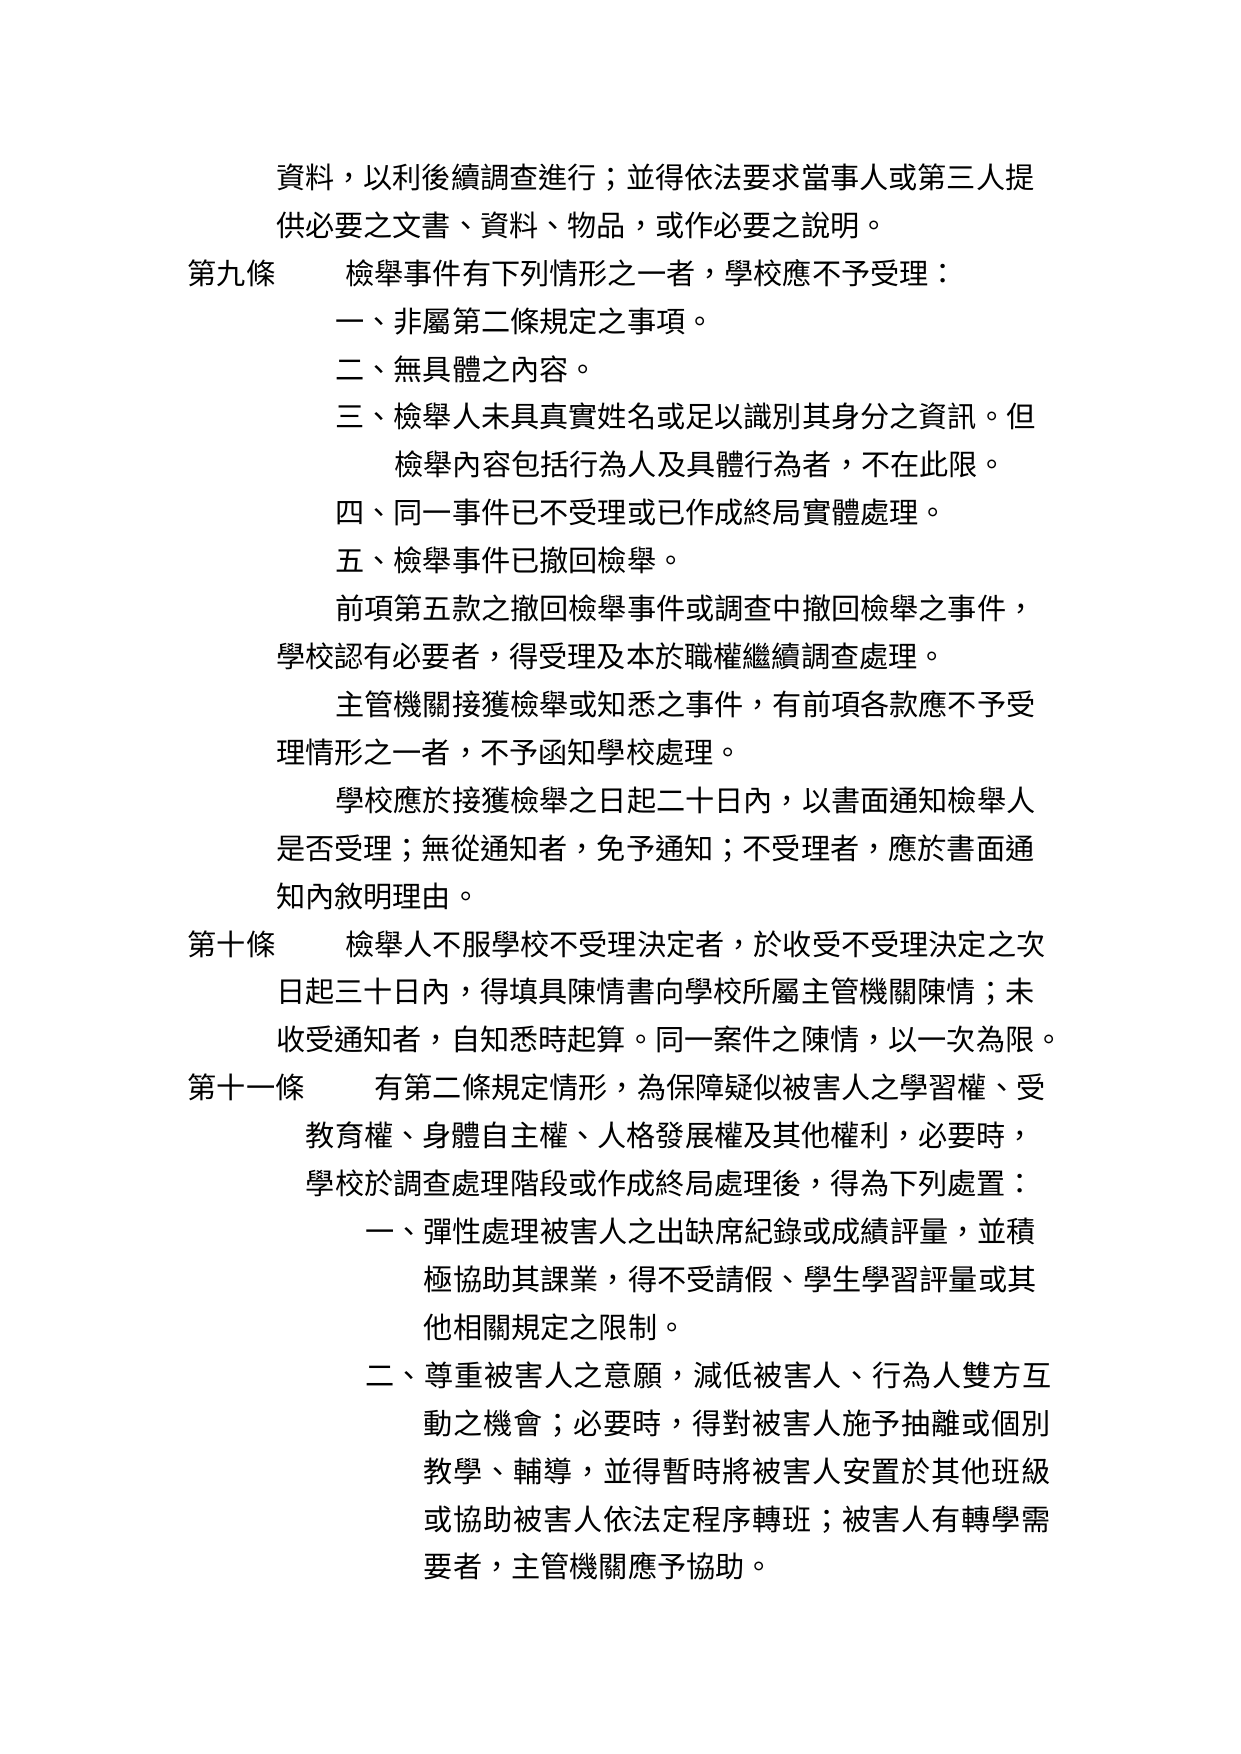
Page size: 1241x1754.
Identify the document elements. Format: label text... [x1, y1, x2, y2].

text 第八條 學校接獲檢舉或知悉教師疑似涉及第二條第四款、第五款規定情形後，應即先行保全或初步調查與事件有關之證據、資料，以利後續調查進行；並得依法要求當事人或第三人提供必要之文書、資料、物品，或作必要之說明。 [187, 150, 1053, 246]
text 學校應於接獲檢舉之日起二十日內，以書面通知檢舉人是否受理；無從通知者，免予通知；不受理者，應於書面通知內敘明理由。 [276, 773, 1053, 917]
text 二、無具體之內容。 [335, 342, 1053, 389]
text 第十條 檢舉人不服學校不受理決定者，於收受不受理決定之次日起三十日內，得填具陳情書向學校所屬主管機關陳情；未收受通知者，自知悉時起算。同一案件之陳情，以一次為限。 [187, 917, 1053, 1060]
text 一、彈性處理被害人之出缺席紀錄或成績評量，並積極協助其課業，得不受請假、學生學習評量或其他相關規定之限制。 [365, 1204, 1053, 1348]
text 四、同一事件已不受理或已作成終局實體處理。 [335, 485, 1053, 533]
text 一、非屬第二條規定之事項。 [335, 294, 1053, 342]
text 前項第五款之撤回檢舉事件或調查中撤回檢舉之事件，學校認有必要者，得受理及本於職權繼續調查處理。 [276, 581, 1053, 677]
text 二、尊重被害人之意願，減低被害人、行為人雙方互動之機會；必要時，得對被害人施予抽離或個別教學、輔導，並得暫時將被害人安置於其他班級或協助被害人依法定程序轉班；被害人有轉學需要者，主管機關應予協助。 [365, 1348, 1053, 1587]
text 第十一條 有第二條規定情形，為保障疑似被害人之學習權、受教育權、身體自主權、人格發展權及其他權利，必要時，學校於調查處理階段或作成終局處理後，得為下列處置： [187, 1060, 1053, 1204]
text 三、檢舉人未具真實姓名或足以識別其身分之資訊。但檢舉內容包括行為人及具體行為者，不在此限。 [335, 389, 1053, 485]
text 五、檢舉事件已撤回檢舉。 [335, 533, 1053, 581]
text 主管機關接獲檢舉或知悉之事件，有前項各款應不予受理情形之一者，不予函知學校處理。 [276, 677, 1053, 773]
text 第九條 檢舉事件有下列情形之一者，學校應不予受理： [187, 246, 1053, 294]
